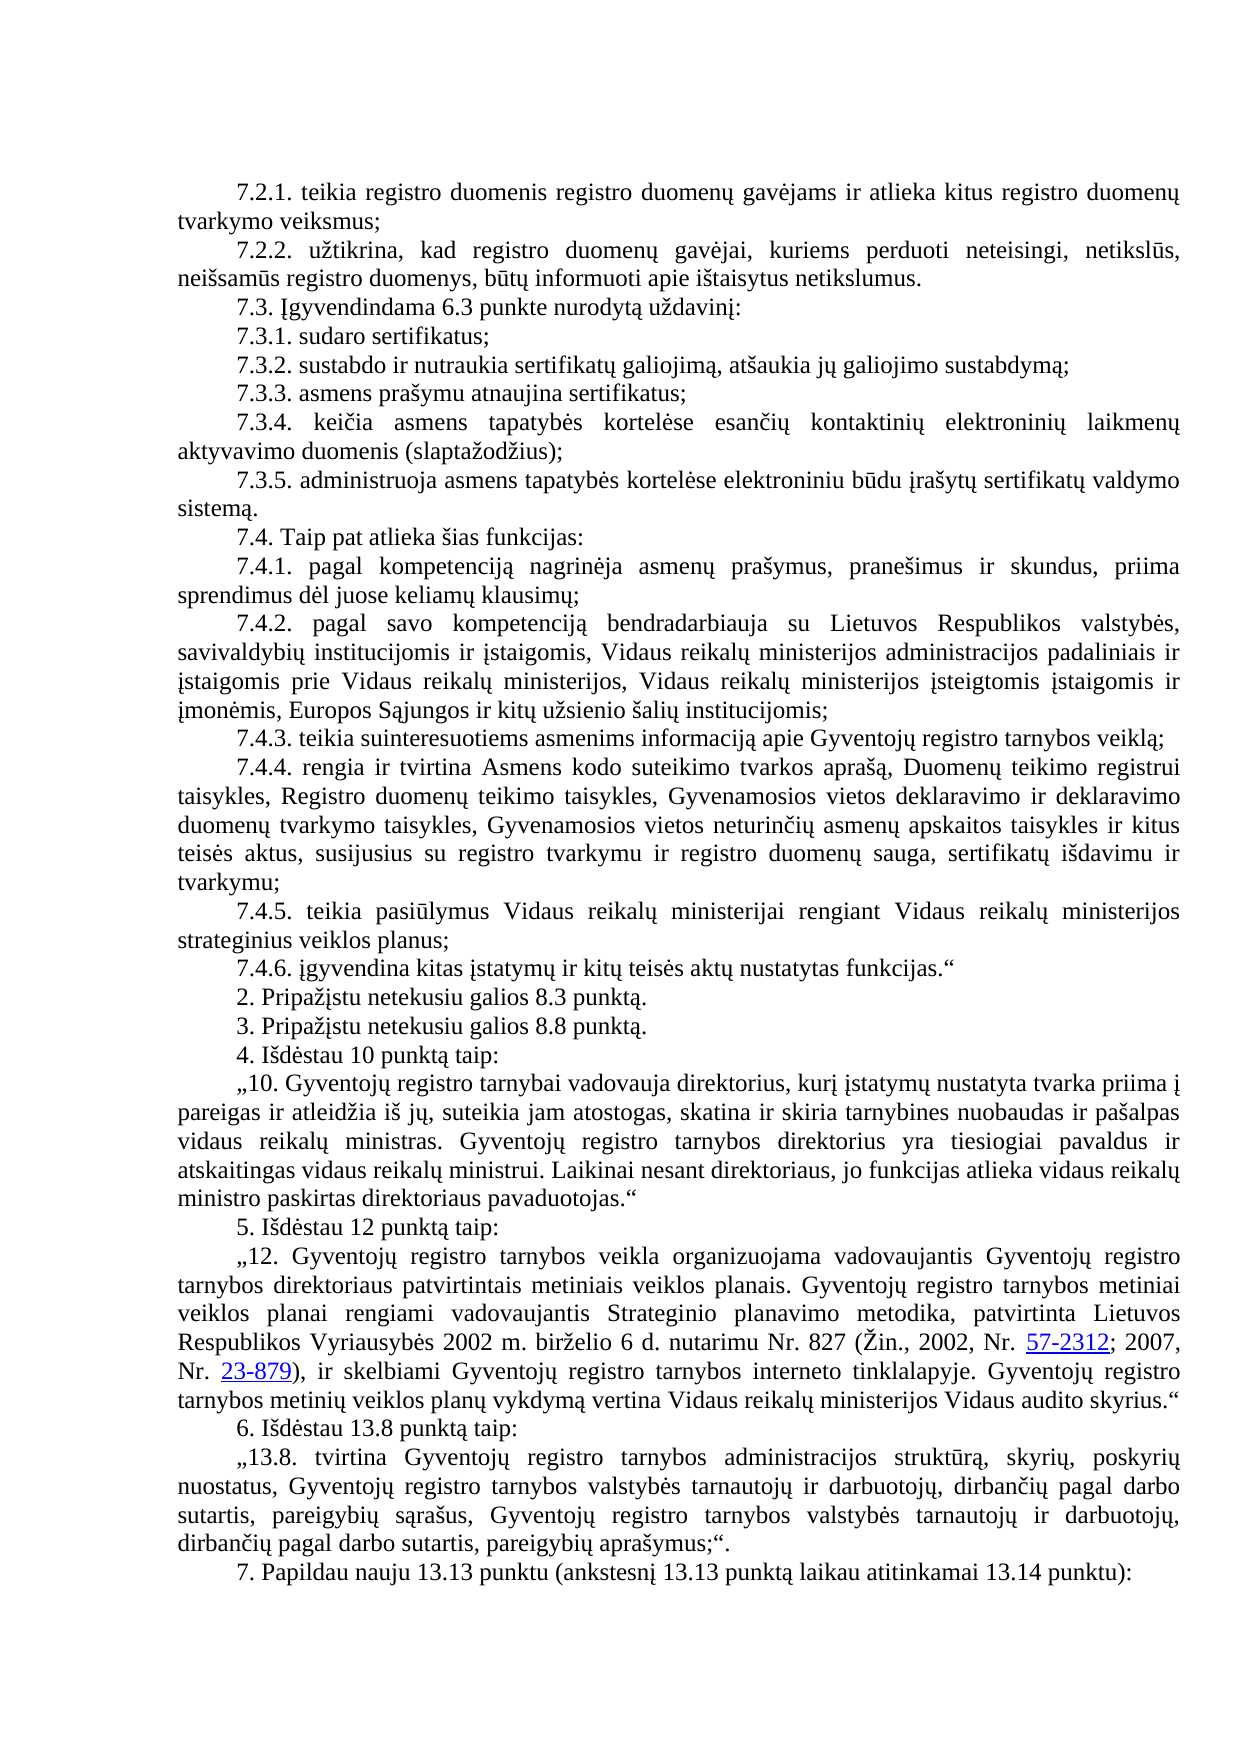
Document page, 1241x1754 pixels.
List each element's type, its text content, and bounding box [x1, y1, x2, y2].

text 7. Papildau nauju 13.13 punktu (ankstesnį 13.13 punktą laikau atitinkamai 13.14 punktu): [177, 1557, 1181, 1586]
text „13.8. tvirtina Gyventojų registro tarnybos administracijos struktūrą, skyrių, poskyrių nuostatus, Gyventojų registro tarnybos valstybės tarnautojų ir darbuotojų, dirbančių pagal darbo sutartis, pareigybių sąrašus, Gyventojų registro tarnybos valstybės tarnautojų ir darbuotojų, dirbančių pagal darbo sutartis, pareigybių aprašymus;“. [177, 1442, 1181, 1557]
text 7.3.2. sustabdo ir nutraukia sertifikatų galiojimą, atšaukia jų galiojimo sustabdymą; [177, 350, 1181, 378]
text 5. Išdėstau 12 punktą taip: [177, 1212, 1181, 1241]
text 7.4.2. pagal savo kompetenciją bendradarbiauja su Lietuvos Respublikos valstybės, savivaldybių institucijomis ir įstaigomis, Vidaus reikalų ministerijos administracijos padaliniais ir įstaigomis prie Vidaus reikalų ministerijos, Vidaus reikalų ministerijos įsteigtomis įstaigomis ir įmonėmis, Europos Sąjungos ir kitų užsienio šalių institucijomis; [177, 608, 1181, 723]
text 7.2.1. teikia registro duomenis registro duomenų gavėjams ir atlieka kitus registro duomenų tvarkymo veiksmus; [177, 177, 1181, 235]
text 7.3.4. keičia asmens tapatybės kortelėse esančių kontaktinių elektroninių laikmenų aktyvavimo duomenis (slaptažodžius); [177, 407, 1181, 465]
text 7.4.1. pagal kompetenciją nagrinėja asmenų prašymus, pranešimus ir skundus, priima sprendimus dėl juose keliamų klausimų; [177, 551, 1181, 608]
text „10. Gyventojų registro tarnybai vadovauja direktorius, kurį įstatymų nustatyta tvarka priima į pareigas ir atleidžia iš jų, suteikia jam atostogas, skatina ir skiria tarnybines nuobaudas ir pašalpas vidaus reikalų ministras. Gyventojų registro tarnybos direktorius yra tiesiogiai pavaldus ir atskaitingas vidaus reikalų ministrui. Laikinai nesant direktoriaus, jo funkcijas atlieka vidaus reikalų ministro paskirtas direktoriaus pavaduotojas.“ [177, 1068, 1181, 1212]
text 7.4.5. teikia pasiūlymus Vidaus reikalų ministerijai rengiant Vidaus reikalų ministerijos strateginius veiklos planus; [177, 896, 1181, 953]
text 7.3.1. sudaro sertifikatus; [177, 321, 1181, 350]
text 2. Pripažįstu netekusiu galios 8.3 punktą. [177, 982, 1181, 1011]
text 7.3.3. asmens prašymu atnaujina sertifikatus; [177, 378, 1181, 407]
text 7.4. Taip pat atlieka šias funkcijas: [177, 522, 1181, 551]
text 7.2.2. užtikrina, kad registro duomenų gavėjai, kuriems perduoti neteisingi, netikslūs, neišsamūs registro duomenys, būtų informuoti apie ištaisytus netikslumus. [177, 235, 1181, 292]
text 7.3. Įgyvendindama 6.3 punkte nurodytą uždavinį: [177, 292, 1181, 321]
text 7.4.4. rengia ir tvirtina Asmens kodo suteikimo tvarkos aprašą, Duomenų teikimo registrui taisykles, Registro duomenų teikimo taisykles, Gyvenamosios vietos deklaravimo ir deklaravimo duomenų tvarkymo taisykles, Gyvenamosios vietos neturinčių asmenų apskaitos taisykles ir kitus teisės aktus, susijusius su registro tvarkymu ir registro duomenų sauga, sertifikatų išdavimu ir tvarkymu; [177, 752, 1181, 896]
text 7.3.5. administruoja asmens tapatybės kortelėse elektroniniu būdu įrašytų sertifikatų valdymo sistemą. [177, 465, 1181, 522]
text 4. Išdėstau 10 punktą taip: [177, 1040, 1181, 1068]
text 7.4.3. teikia suinteresuotiems asmenims informaciją apie Gyventojų registro tarnybos veiklą; [177, 723, 1181, 752]
text „12. Gyventojų registro tarnybos veikla organizuojama vadovaujantis Gyventojų registro tarnybos direktoriaus patvirtintais metiniais veiklos planais. Gyventojų registro tarnybos metiniai veiklos planai rengiami vadovaujantis Strateginio planavimo metodika, patvirtinta Lietuvos Respublikos Vyriausybės 2002 m. birželio 6 d. nutarimu Nr. 827 (Žin., 2002, Nr. 57-2312; 2007, Nr. 23-879), ir skelbiami Gyventojų registro tarnybos interneto tinklalapyje. Gyventojų registro tarnybos metinių veiklos planų vykdymą vertina Vidaus reikalų ministerijos Vidaus audito skyrius.“ [177, 1241, 1181, 1413]
text 7.4.6. įgyvendina kitas įstatymų ir kitų teisės aktų nustatytas funkcijas.“ [177, 953, 1181, 982]
text 6. Išdėstau 13.8 punktą taip: [177, 1413, 1181, 1442]
text 3. Pripažįstu netekusiu galios 8.8 punktą. [177, 1011, 1181, 1040]
